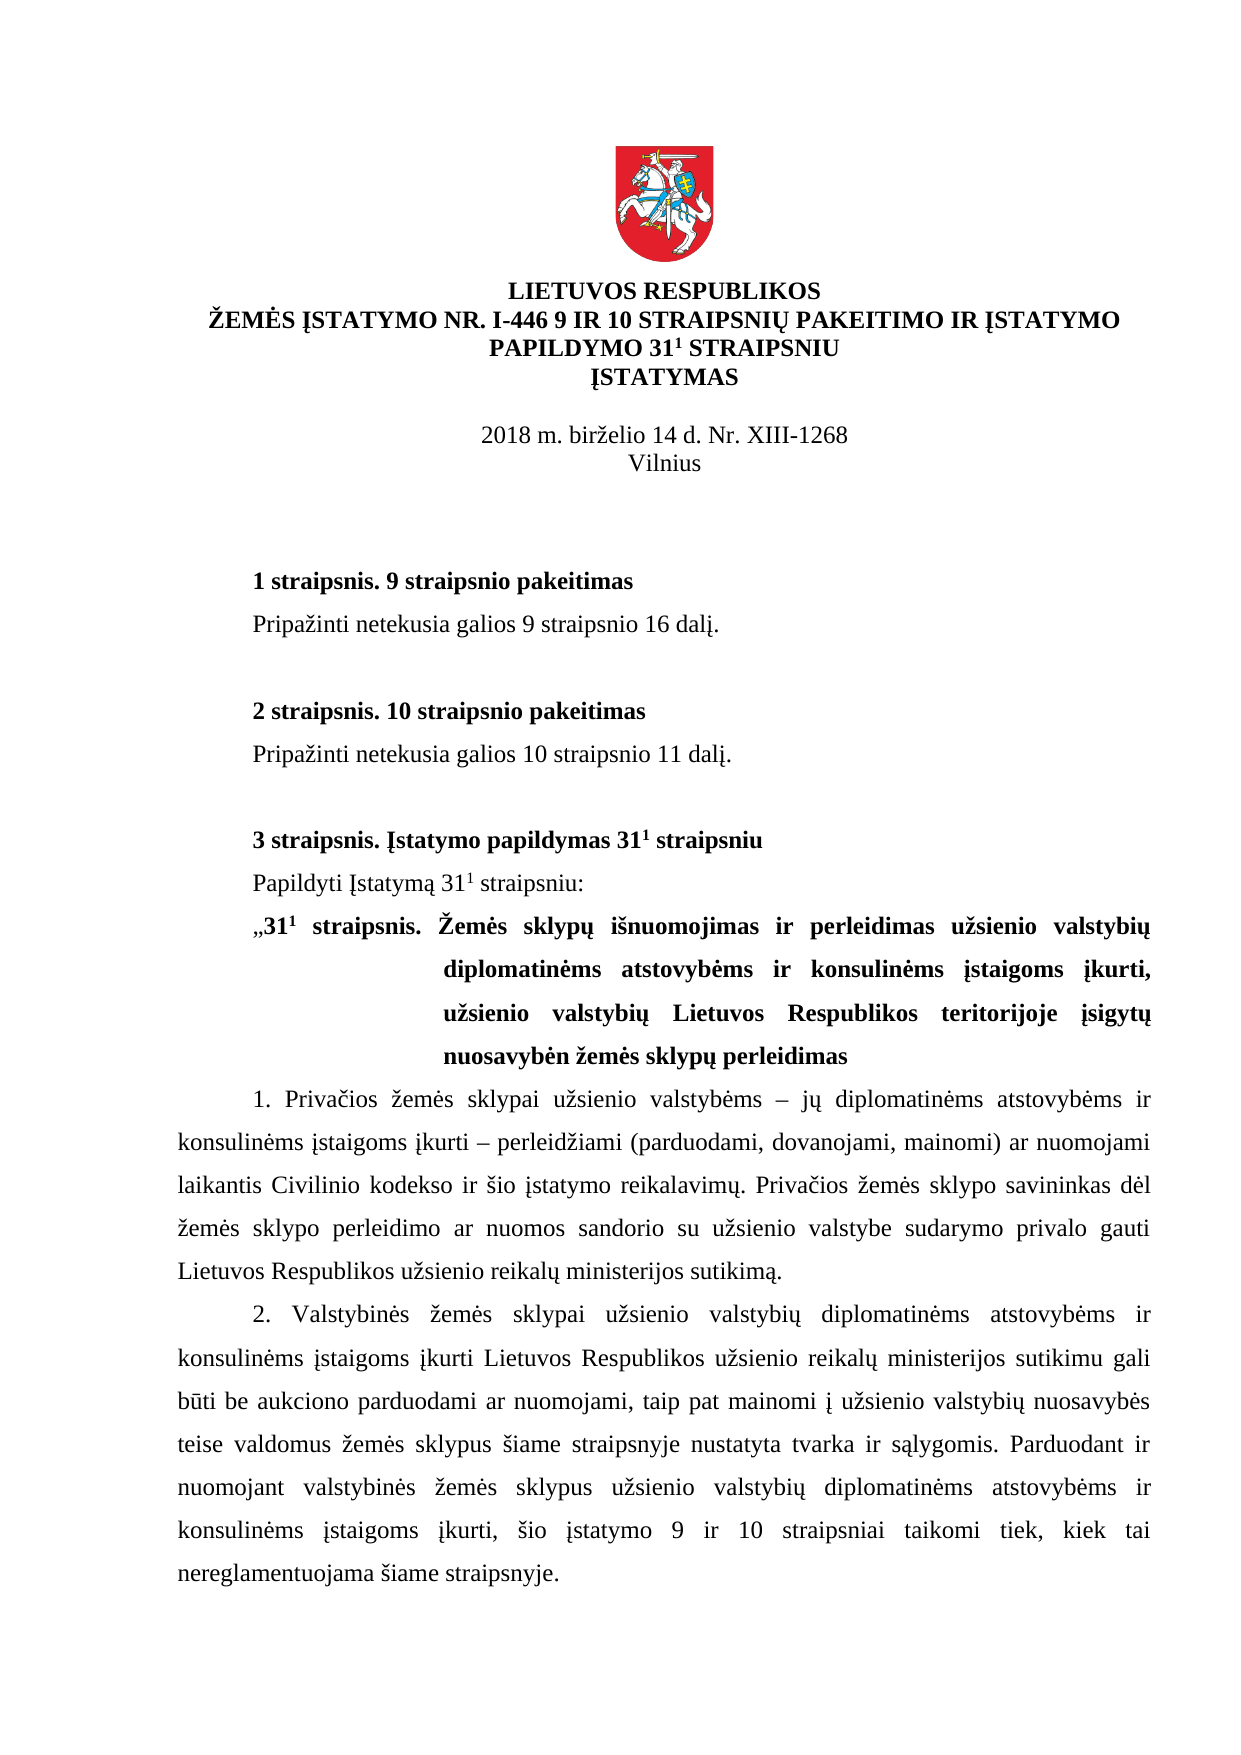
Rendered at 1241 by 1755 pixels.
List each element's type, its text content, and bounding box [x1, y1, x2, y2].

text 2 straipsnis. 10 straipsnio pakeitimas [177, 696, 1152, 724]
text 2. Valstybinės žemės sklypai užsienio valstybių diplomatinėms atstovybėms ir konsulinėms įstaigoms įkurti Lietuvos Respublikos užsienio reikalų ministerijos sutikimu gali būti be aukciono parduodami ar nuomojami, taip pat mainomi į užsienio valstybių nuosavybės teise valdomus žemės sklypus šiame straipsnyje nustatyta tvarka ir sąlygomis. Parduodant ir nuomojant valstybinės žemės sklypus užsienio valstybių diplomatinėms atstovybėms ir konsulinėms įstaigoms įkurti, šio įstatymo 9 ir 10 straipsniai taikomi tiek, kiek tai nereglamentuojama šiame straipsnyje. [177, 1299, 1152, 1587]
text Vilnius [177, 448, 1152, 477]
text LIETUVOS RESPUBLIKOS [177, 276, 1152, 305]
text 1. Privačios žemės sklypai užsienio valstybėms – jų diplomatinėms atstovybėms ir konsulinėms įstaigoms įkurti – perleidžiami (parduodami, dovanojami, mainomi) ar nuomojami laikantis Civilinio kodekso ir šio įstatymo reikalavimų. Privačios žemės sklypo savininkas dėl žemės sklypo perleidimo ar nuomos sandorio su užsienio valstybe sudarymo privalo gauti Lietuvos Respublikos užsienio reikalų ministerijos sutikimą. [177, 1084, 1152, 1285]
text 2018 m. birželio 14 d. Nr. XIII-1268 [177, 420, 1152, 448]
text 3 straipsnis. Įstatymo papildymas 311 straipsniu [177, 825, 1152, 854]
text „311 straipsnis. Žemės sklypų išnuomojimas ir perleidimas užsienio valstybių diplomatinėms atstovybėms ir konsulinėms įstaigoms įkurti, užsienio valstybių Lietuvos Respublikos teritorijoje įsigytų nuosavybėn žemės sklypų perleidimas [252, 911, 1152, 1069]
text Pripažinti netekusia galios 9 straipsnio 16 dalį. [177, 609, 1152, 638]
text Pripažinti netekusia galios 10 straipsnio 11 dalį. [177, 739, 1152, 768]
text Papildyti Įstatymą 311 straipsniu: [177, 868, 1152, 897]
text ĮSTATYMAS [177, 362, 1152, 391]
text ŽEMĖS ĮSTATYMO NR. I-446 9 IR 10 STRAIPSNIŲ PAKEITIMO IR ĮSTATYMO PAPILDYMO 311 STRAIPSNIU [177, 305, 1152, 362]
text 1 straipsnis. 9 straipsnio pakeitimas [177, 566, 1152, 595]
